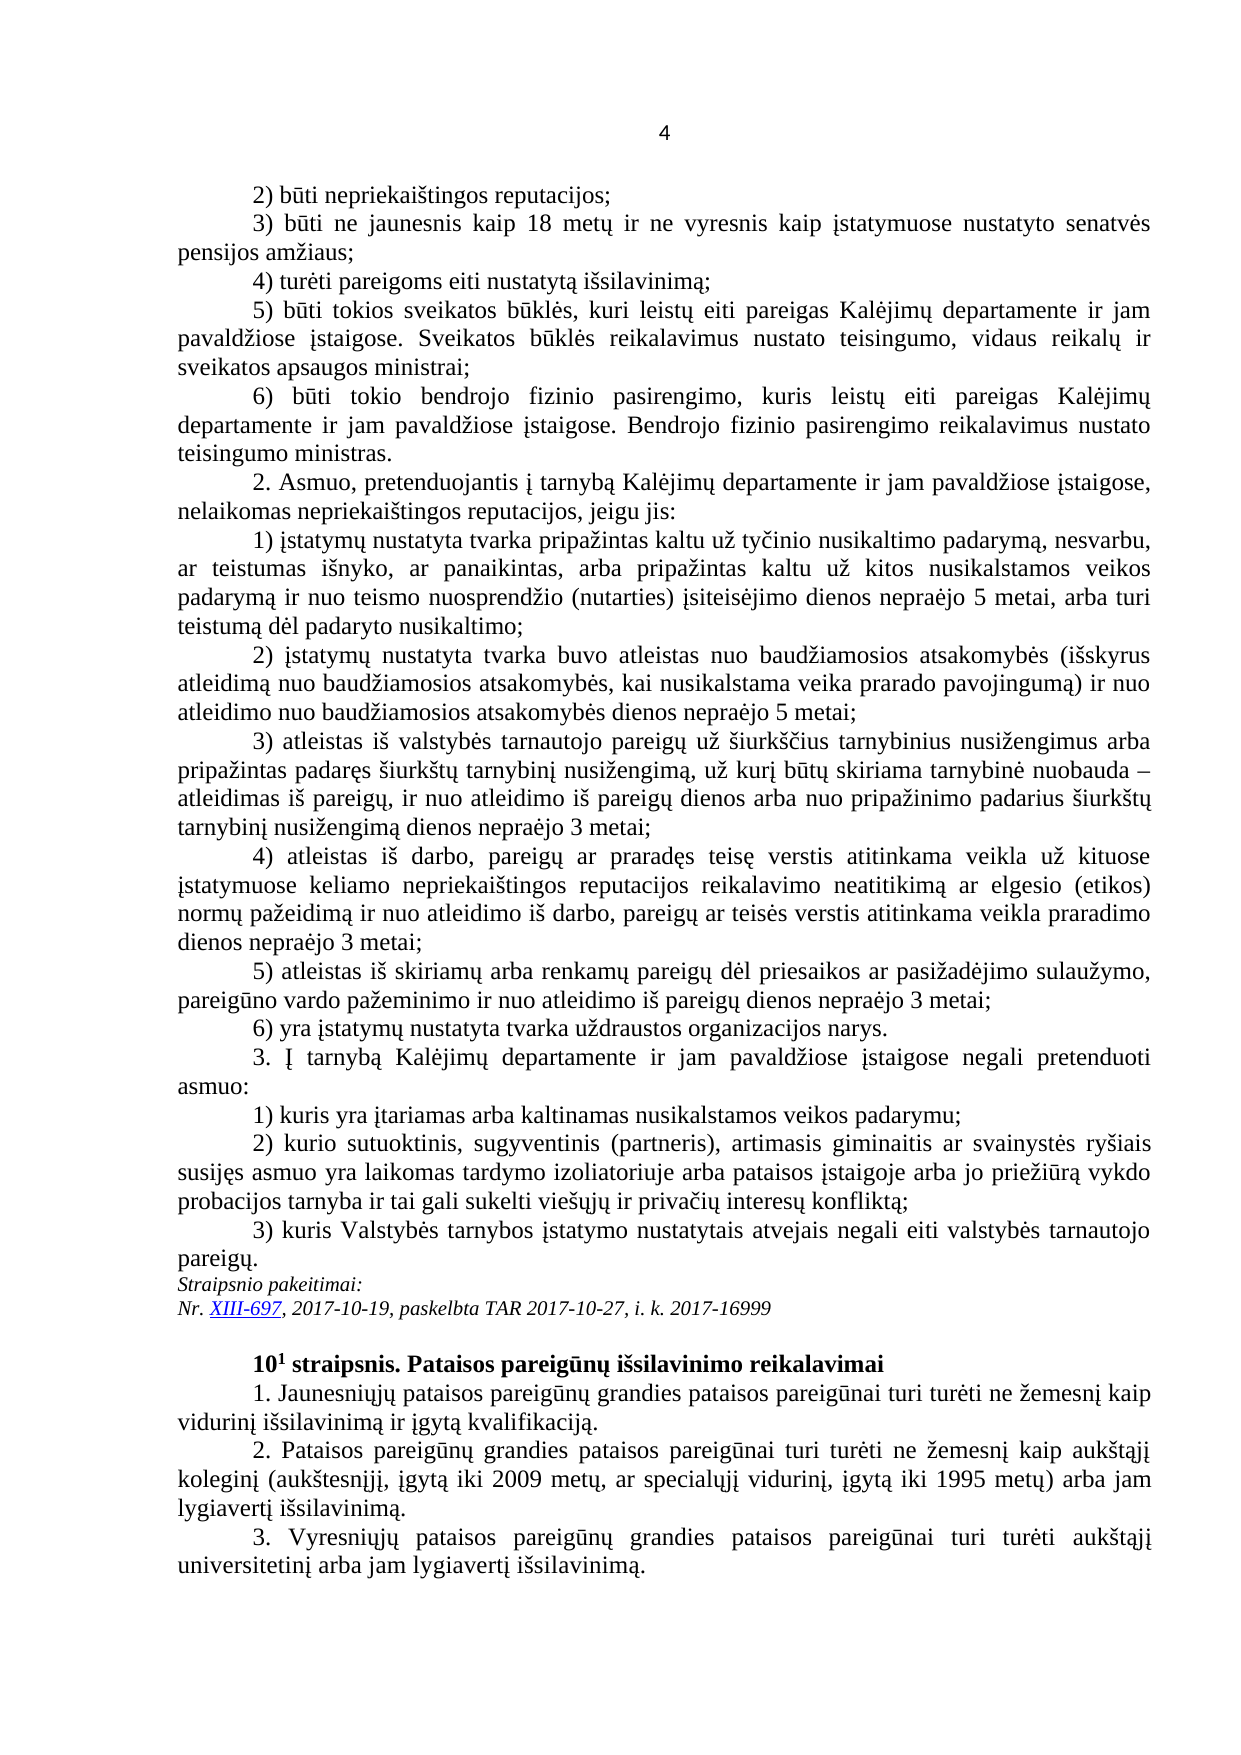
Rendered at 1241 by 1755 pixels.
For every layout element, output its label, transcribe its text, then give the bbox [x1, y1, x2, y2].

text 2. Pataisos pareigūnų grandies pataisos pareigūnai turi turėti ne žemesnį kaip aukštąjį koleginį (aukštesnįjį, įgytą iki 2009 metų, ar specialųjį vidurinį, įgytą iki 1995 metų) arba jam lygiavertį išsilavinimą. [177, 1435, 1152, 1522]
text 5) atleistas iš skiriamų arba renkamų pareigų dėl priesaikos ar pasižadėjimo sulaužymo, pareigūno vardo pažeminimo ir nuo atleidimo iš pareigų dienos nepraėjo 3 metai; [177, 956, 1152, 1013]
text 3) atleistas iš valstybės tarnautojo pareigų už šiurkščius tarnybinius nusižengimus arba pripažintas padaręs šiurkštų tarnybinį nusižengimą, už kurį būtų skiriama tarnybinė nuobauda – atleidimas iš pareigų, ir nuo atleidimo iš pareigų dienos arba nuo pripažinimo padarius šiurkštų tarnybinį nusižengimą dienos nepraėjo 3 metai; [177, 726, 1152, 841]
text 4) atleistas iš darbo, pareigų ar praradęs teisę verstis atitinkama veikla už kituose įstatymuose keliamo nepriekaištingos reputacijos reikalavimo neatitikimą ar elgesio (etikos) normų pažeidimą ir nuo atleidimo iš darbo, pareigų ar teisės verstis atitinkama veikla praradimo dienos nepraėjo 3 metai; [177, 841, 1152, 956]
text 6) būti tokio bendrojo fizinio pasirengimo, kuris leistų eiti pareigas Kalėjimų departamente ir jam pavaldžiose įstaigose. Bendrojo fizinio pasirengimo reikalavimus nustato teisingumo ministras. [177, 381, 1152, 467]
text 101 straipsnis. Pataisos pareigūnų išsilavinimo reikalavimai [177, 1349, 1152, 1378]
text 3. Vyresniųjų pataisos pareigūnų grandies pataisos pareigūnai turi turėti aukštąjį universitetinį arba jam lygiavertį išsilavinimą. [177, 1522, 1152, 1579]
text 3) kuris Valstybės tarnybos įstatymo nustatytais atvejais negali eiti valstybės tarnautojo pareigų. [177, 1215, 1152, 1272]
text 3) būti ne jaunesnis kaip 18 metų ir ne vyresnis kaip įstatymuose nustatyto senatvės pensijos amžiaus; [177, 208, 1152, 266]
text 4) turėti pareigoms eiti nustatytą išsilavinimą; [177, 266, 1152, 295]
text 5) būti tokios sveikatos būklės, kuri leistų eiti pareigas Kalėjimų departamente ir jam pavaldžiose įstaigose. Sveikatos būklės reikalavimus nustato teisingumo, vidaus reikalų ir sveikatos apsaugos ministrai; [177, 295, 1152, 381]
text 1. Jaunesniųjų pataisos pareigūnų grandies pataisos pareigūnai turi turėti ne žemesnį kaip vidurinį išsilavinimą ir įgytą kvalifikaciją. [177, 1378, 1152, 1435]
text Straipsnio pakeitimai: [177, 1272, 1152, 1296]
text 3. Į tarnybą Kalėjimų departamente ir jam pavaldžiose įstaigose negali pretenduoti asmuo: [177, 1042, 1152, 1100]
text 2) įstatymų nustatyta tvarka buvo atleistas nuo baudžiamosios atsakomybės (išskyrus atleidimą nuo baudžiamosios atsakomybės, kai nusikalstama veika prarado pavojingumą) ir nuo atleidimo nuo baudžiamosios atsakomybės dienos nepraėjo 5 metai; [177, 640, 1152, 726]
text 2) kurio sutuoktinis, sugyventinis (partneris), artimasis giminaitis ar svainystės ryšiais susijęs asmuo yra laikomas tardymo izoliatoriuje arba pataisos įstaigoje arba jo priežiūrą vykdo probacijos tarnyba ir tai gali sukelti viešųjų ir privačių interesų konfliktą; [177, 1128, 1152, 1215]
text 2. Asmuo, pretenduojantis į tarnybą Kalėjimų departamente ir jam pavaldžiose įstaigose, nelaikomas nepriekaištingos reputacijos, jeigu jis: [177, 467, 1152, 525]
text 1) kuris yra įtariamas arba kaltinamas nusikalstamos veikos padarymu; [177, 1100, 1152, 1128]
text 6) yra įstatymų nustatyta tvarka uždraustos organizacijos narys. [177, 1013, 1152, 1042]
text 1) įstatymų nustatyta tvarka pripažintas kaltu už tyčinio nusikaltimo padarymą, nesvarbu, ar teistumas išnyko, ar panaikintas, arba pripažintas kaltu už kitos nusikalstamos veikos padarymą ir nuo teismo nuosprendžio (nutarties) įsiteisėjimo dienos nepraėjo 5 metai, arba turi teistumą dėl padaryto nusikaltimo; [177, 525, 1152, 640]
text 2) būti nepriekaištingos reputacijos; [177, 180, 1152, 208]
text Nr. XIII-697, 2017-10-19, paskelbta TAR 2017-10-27, i. k. 2017-16999 [177, 1296, 1152, 1320]
